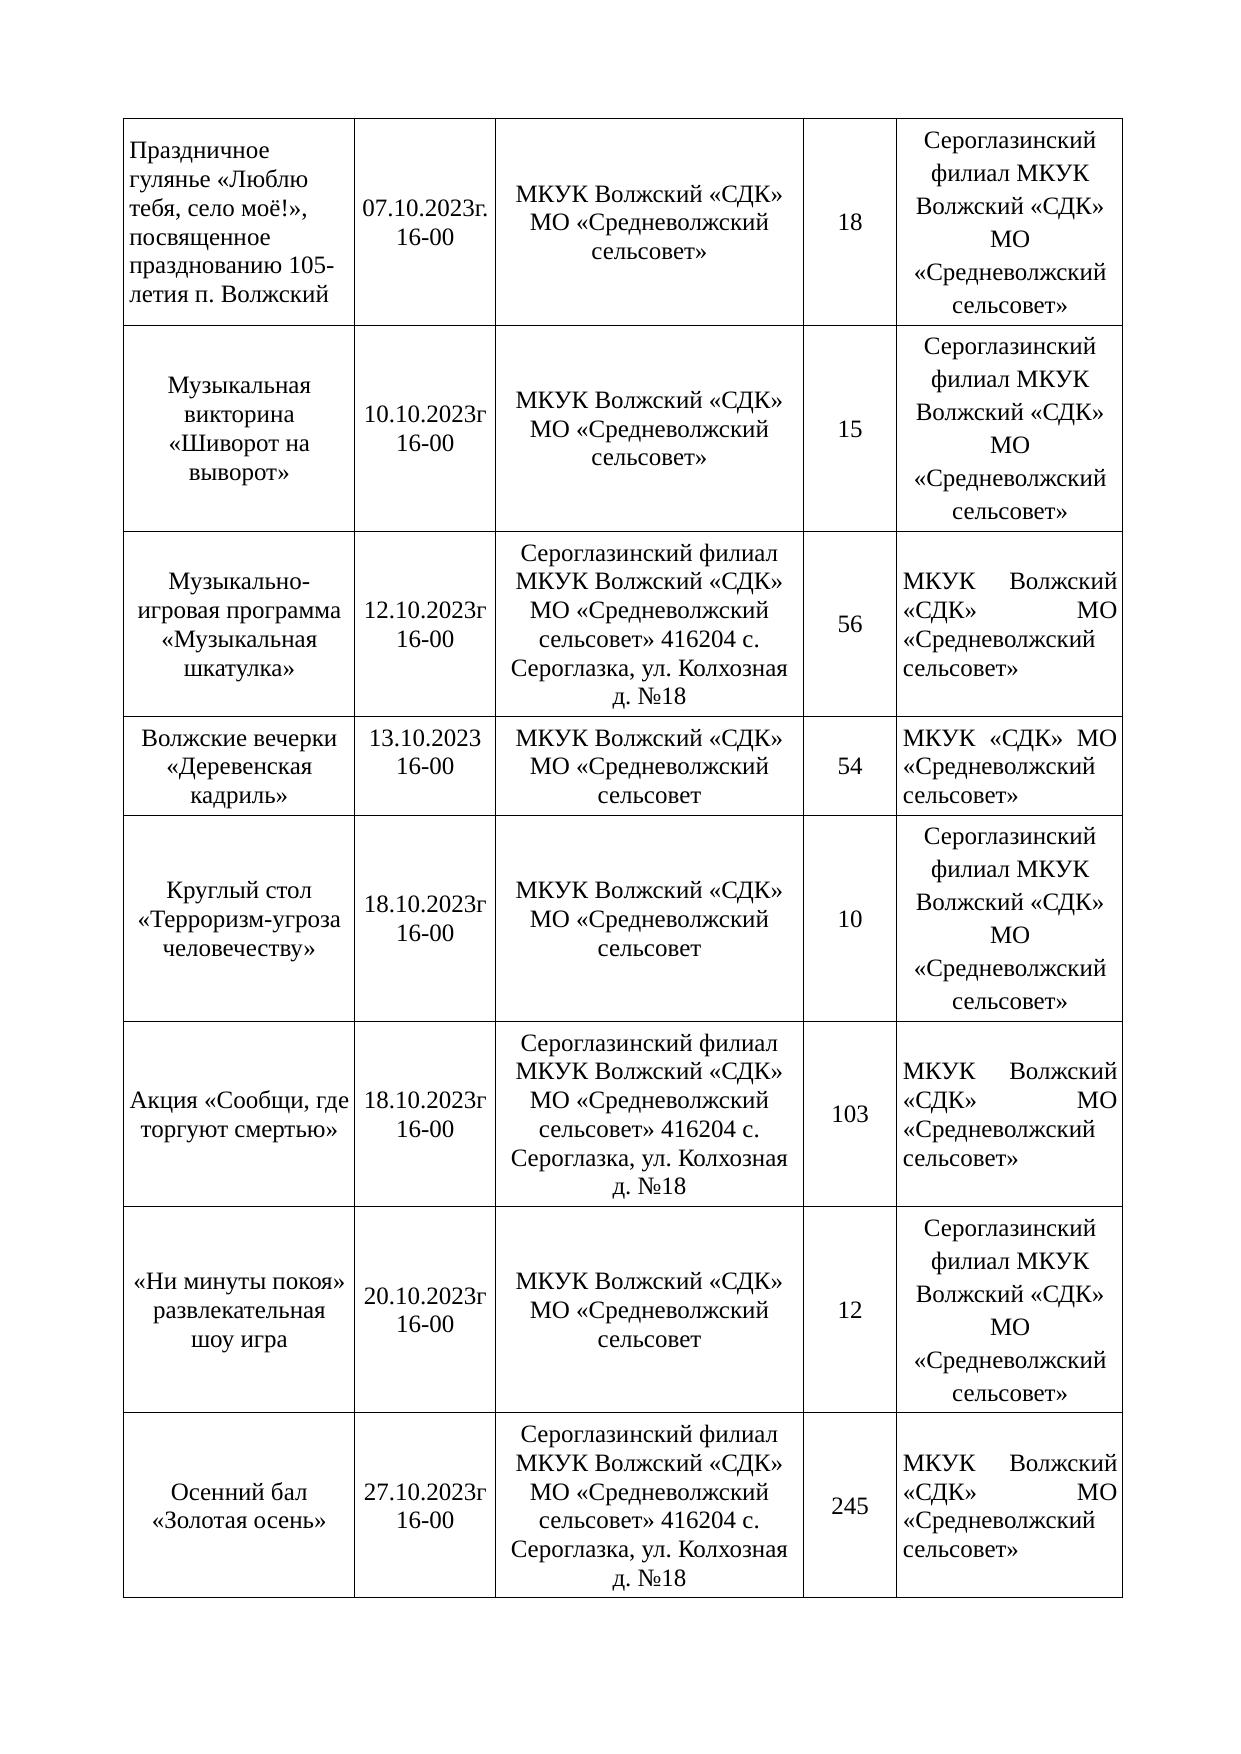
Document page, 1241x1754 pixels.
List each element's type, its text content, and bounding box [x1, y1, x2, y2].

table_cell МКУК Волжский «СДК» МО «Средневолжский сельсовет [496, 816, 803, 1021]
table_cell «Ни минуты покоя» развлекательная шоу игра [124, 1207, 354, 1412]
table_cell Осенний бал «Золотая осень» [124, 1413, 354, 1597]
table_cell Сероглазинский филиал МКУК Волжский «СДК» МО «Средневолжский сельсовет» [897, 119, 1122, 324]
table_cell Акция «Сообщи, где торгуют смертью» [124, 1022, 354, 1206]
table_cell 54 [804, 717, 896, 814]
table_cell Праздничное гулянье «Люблю тебя, село моё!», посвященное празднованию 105-летия п. Волжский [124, 119, 354, 324]
table_cell 12 [804, 1207, 896, 1412]
table_cell 18 [804, 119, 896, 324]
table_cell 13.10.2023 16-00 [355, 717, 495, 814]
table_cell 103 [804, 1022, 896, 1206]
table_cell 12.10.2023г 16-00 [355, 532, 495, 716]
table_cell 245 [804, 1413, 896, 1597]
table_cell МКУК «СДК» МО «Средневолжский сельсовет» [897, 717, 1122, 814]
table_cell 10.10.2023г 16-00 [355, 326, 495, 531]
table_cell Музыкальная викторина «Шиворот на выворот» [124, 326, 354, 531]
table_cell Сероглазинский филиал МКУК Волжский «СДК» МО «Средневолжский сельсовет» [897, 326, 1122, 531]
table_cell Сероглазинский филиал МКУК Волжский «СДК» МО «Средневолжский сельсовет» 416204 с. Сероглазка, ул. Колхозная д. №18 [496, 532, 803, 716]
table_cell 27.10.2023г 16-00 [355, 1413, 495, 1597]
table_cell 56 [804, 532, 896, 716]
table_cell 15 [804, 326, 896, 531]
table_cell 20.10.2023г 16-00 [355, 1207, 495, 1412]
table_cell Сероглазинский филиал МКУК Волжский «СДК» МО «Средневолжский сельсовет» 416204 с. Сероглазка, ул. Колхозная д. №18 [496, 1413, 803, 1597]
table_cell МКУК Волжский «СДК» МО «Средневолжский сельсовет» [496, 326, 803, 531]
table_cell Круглый стол «Терроризм-угроза человечеству» [124, 816, 354, 1021]
table_cell 10 [804, 816, 896, 1021]
table_cell 07.10.2023г. 16-00 [355, 119, 495, 324]
table_cell МКУК Волжский «СДК» МО «Средневолжский сельсовет [496, 717, 803, 814]
table_cell Волжские вечерки «Деревенская кадриль» [124, 717, 354, 814]
table_cell Сероглазинский филиал МКУК Волжский «СДК» МО «Средневолжский сельсовет» [897, 1207, 1122, 1412]
table_cell Музыкально-игровая программа «Музыкальная шкатулка» [124, 532, 354, 716]
table_cell МКУК Волжский «СДК» МО «Средневолжский сельсовет» [496, 119, 803, 324]
table_cell МКУК Волжский «СДК» МО «Средневолжский сельсовет» [897, 1413, 1122, 1597]
table_cell МКУК Волжский «СДК» МО «Средневолжский сельсовет [496, 1207, 803, 1412]
table_cell 18.10.2023г 16-00 [355, 816, 495, 1021]
table_cell МКУК Волжский «СДК» МО «Средневолжский сельсовет» [897, 1022, 1122, 1206]
table_cell 18.10.2023г 16-00 [355, 1022, 495, 1206]
table_cell Сероглазинский филиал МКУК Волжский «СДК» МО «Средневолжский сельсовет» 416204 с. Сероглазка, ул. Колхозная д. №18 [496, 1022, 803, 1206]
table_cell Сероглазинский филиал МКУК Волжский «СДК» МО «Средневолжский сельсовет» [897, 816, 1122, 1021]
table_cell МКУК Волжский «СДК» МО «Средневолжский сельсовет» [897, 532, 1122, 716]
